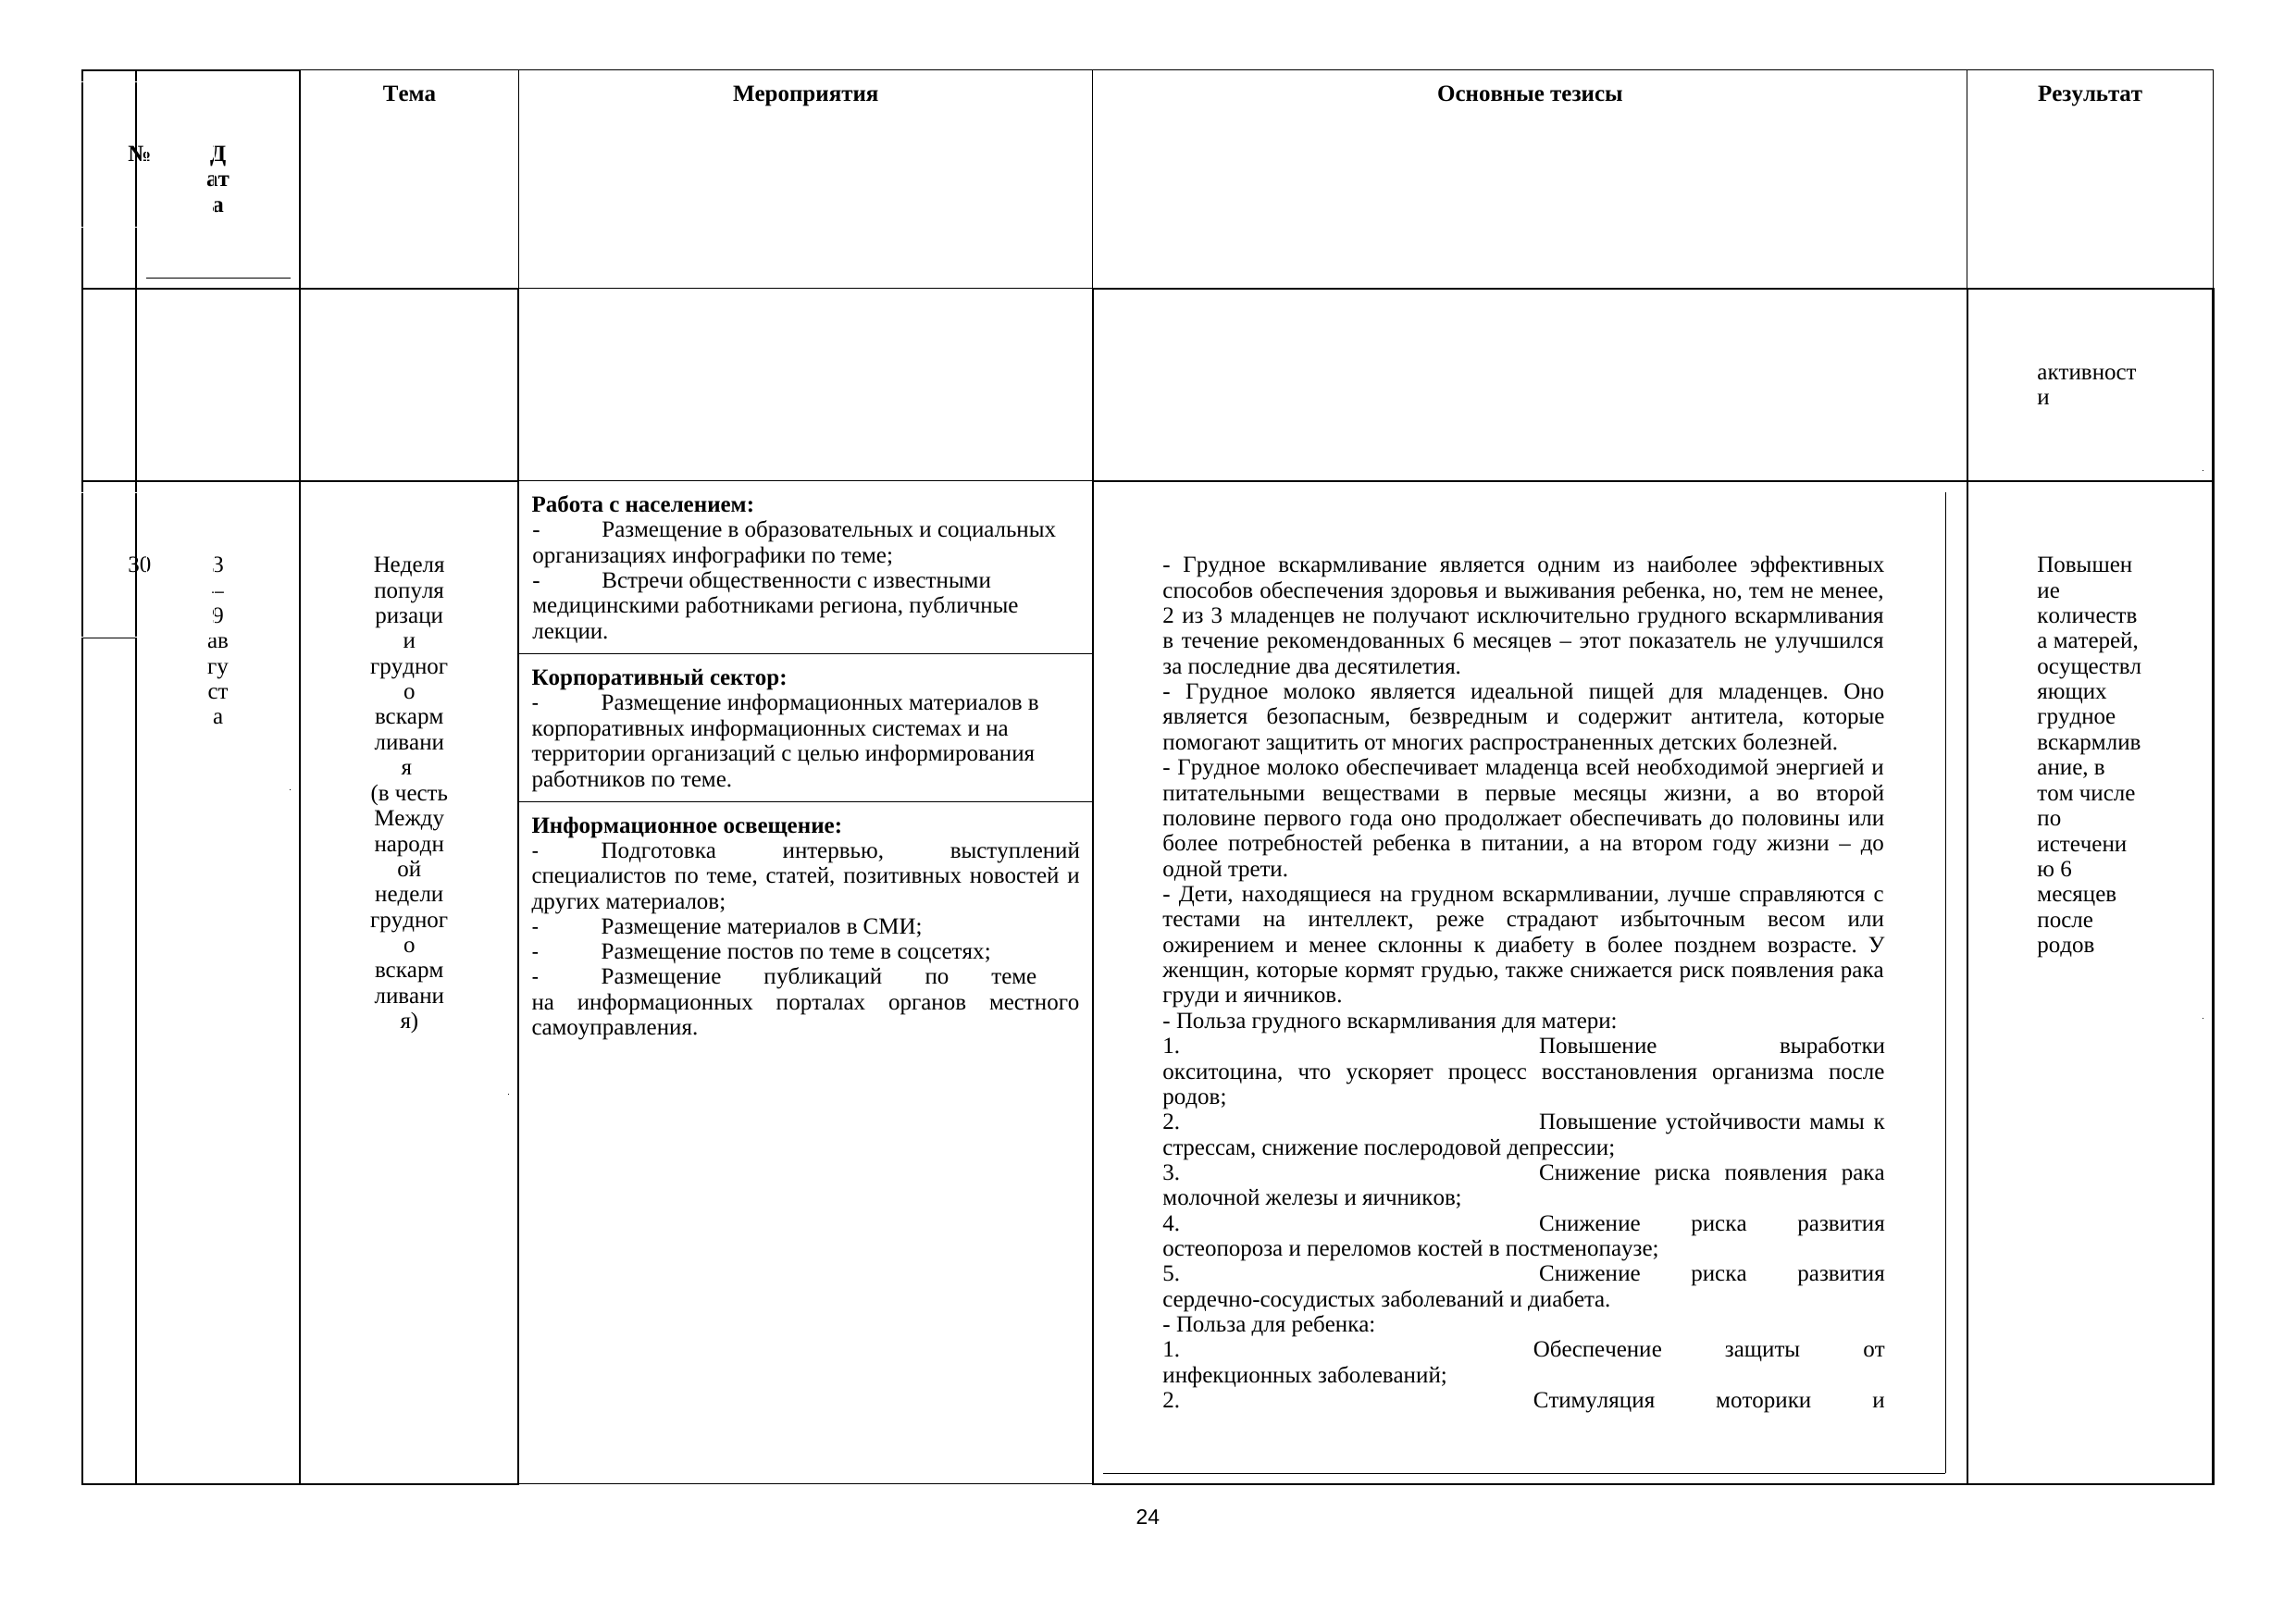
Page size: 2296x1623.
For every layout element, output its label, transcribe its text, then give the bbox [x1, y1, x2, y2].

table_cell 3 – 9 августа [137, 482, 299, 1483]
table_cell Работа с населением: Размещение в образовательных и социальных организациях инфографики по теме; Встречи общественности с известными медицинскими работниками региона, публичные лекции. [519, 481, 1092, 653]
table_header № [83, 71, 135, 81]
table_cell [519, 289, 1092, 480]
table_header Основные тезисы [1093, 70, 1967, 288]
table_cell 27 июля – 2 августа [137, 290, 299, 480]
table_cell 30 [83, 638, 135, 1483]
table_cell [301, 290, 517, 480]
table_cell 3 – 9 августа [147, 493, 214, 637]
table_header Результат [1967, 70, 2213, 288]
table_cell активности [1968, 290, 2212, 480]
table_cell 29 [83, 290, 135, 480]
table_cell [1094, 290, 1967, 480]
table_header Тема [301, 70, 518, 288]
table_cell 3 – 9 августа [147, 493, 290, 789]
table_cell Повышение количества матерей, осуществляющих грудное вскармливание, в том числе по истечению 6 месяцев после родов [1968, 482, 2212, 1483]
table_cell 30 [83, 493, 135, 637]
table_cell 3 – 9 августа [137, 493, 146, 637]
table_cell Неделя популяризации грудного вскармливания (в честь Международной недели грудного вскармливания) [301, 482, 517, 1483]
table_cell - Грудное вскармливание является одним из наиболее эффективных способов обеспечения здоровья и выживания ребенка, но, тем не менее, 2 из 3 младенцев не получают исключительно грудного вскармливания в течение рекомендованных 6 месяцев – этот показатель не улучшился за последние два десятилетия. - Грудное молоко является идеальной пищей для младенцев. Оно является безопасным, безвредным и содержит антитела, которые помогают защитить от многих распространенных детских болезней. - Грудное молоко обеспечивает младенца всей необходимой энергией и питательными веществами в первые месяцы жизни, а во второй половине первого года оно продолжает обеспечивать до половины или более потребностей ребенка в питании, а на втором году жизни – до одной трети. - Дети, находящиеся на грудном вскармливании, лучше справляются с тестами на интеллект, реже страдают избыточным весом или ожирением и менее склонны к диабету в более позднем возрасте. У женщин, которые кормят грудью, также снижается риск появления рака груди и яичников. - Польза грудного вскармливания для матери: Повышение выработки окситоцина, что ускоряет процесс восстановления организма после родов; Повышение устойчивости мамы к стрессам, снижение послеродовой депрессии; Снижение риска появления рака молочной железы и яичников; Снижение риска развития остеопороза и переломов костей в постменопаузе; Снижение риска развития сердечно-сосудистых заболеваний и диабета. - Польза для ребенка: Обеспечение защиты от инфекционных заболеваний; Стимуляция моторики и [1094, 482, 1967, 1483]
table_header № [83, 228, 135, 288]
table_cell Корпоративный сектор: Размещение информационных материалов в корпоративных информационных системах и на территории организаций с целью информирования работников по теме. [519, 654, 1092, 801]
table_cell Информационное освещение: Подготовка интервью, выступлений специалистов по теме, статей, позитивных новостей и других материалов; Размещение материалов в СМИ; Размещение постов по теме в соцсетях; Размещение публикаций по теме на информационных порталах органов местного самоуправления. [519, 802, 1092, 1483]
table_header Мероприятия [519, 70, 1092, 288]
table_header Дата [137, 71, 299, 288]
table_header № [83, 82, 135, 227]
table_cell 30 [83, 482, 135, 492]
